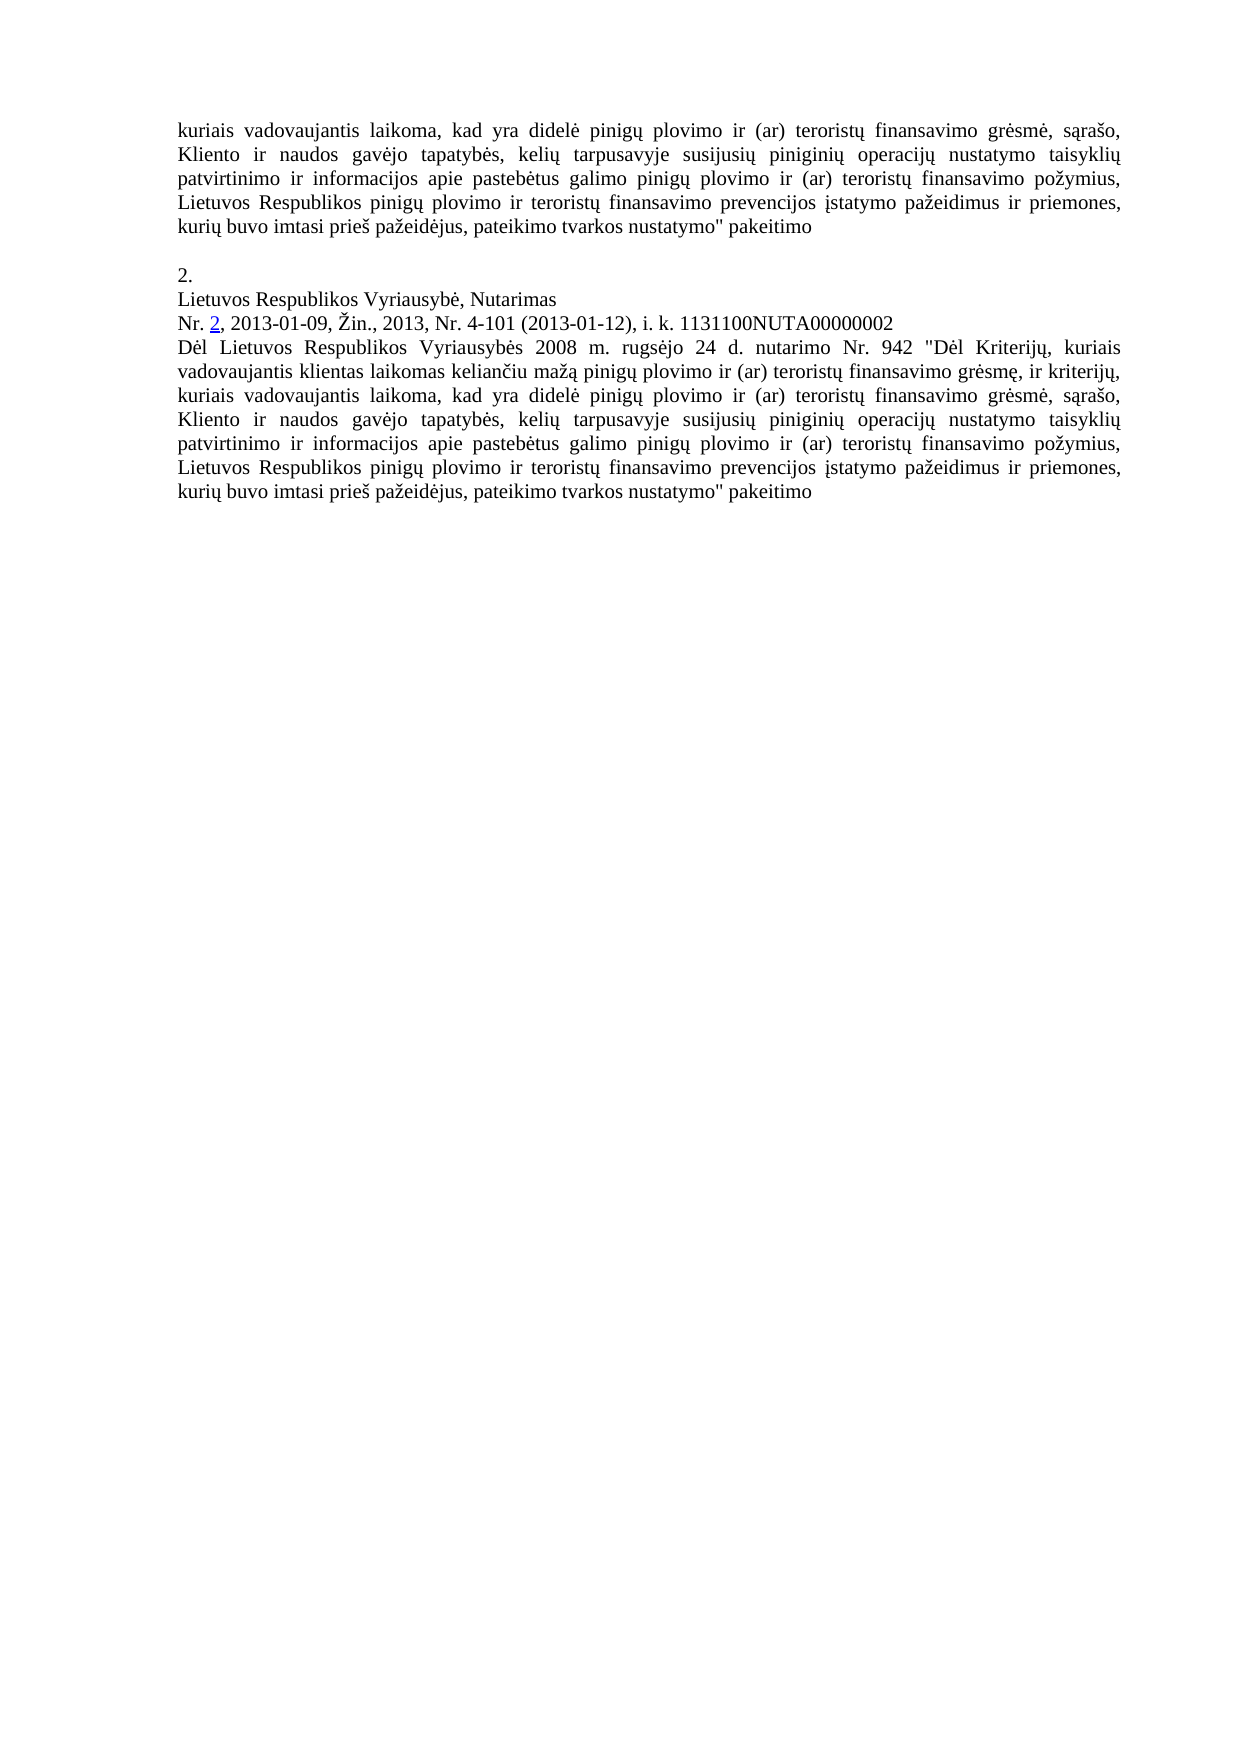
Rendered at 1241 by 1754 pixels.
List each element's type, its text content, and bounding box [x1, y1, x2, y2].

text Lietuvos Respublikos Vyriausybė, Nutarimas [177, 287, 1122, 311]
text 2. [177, 262, 1122, 287]
text Nr. 2, 2013-01-09, Žin., 2013, Nr. 4-101 (2013-01-12), i. k. 1131100NUTA00000002 [177, 311, 1122, 335]
text kuriais vadovaujantis laikoma, kad yra didelė pinigų plovimo ir (ar) teroristų finansavimo grėsmė, sąrašo, Kliento ir naudos gavėjo tapatybės, kelių tarpusavyje susijusių piniginių operacijų nustatymo taisyklių patvirtinimo ir informacijos apie pastebėtus galimo pinigų plovimo ir (ar) teroristų finansavimo požymius, Lietuvos Respublikos pinigų plovimo ir teroristų finansavimo prevencijos įstatymo pažeidimus ir priemones, kurių buvo imtasi prieš pažeidėjus, pateikimo tvarkos nustatymo" pakeitimo [177, 118, 1122, 238]
text Dėl Lietuvos Respublikos Vyriausybės 2008 m. rugsėjo 24 d. nutarimo Nr. 942 "Dėl Kriterijų, kuriais vadovaujantis klientas laikomas keliančiu mažą pinigų plovimo ir (ar) teroristų finansavimo grėsmę, ir kriterijų, kuriais vadovaujantis laikoma, kad yra didelė pinigų plovimo ir (ar) teroristų finansavimo grėsmė, sąrašo, Kliento ir naudos gavėjo tapatybės, kelių tarpusavyje susijusių piniginių operacijų nustatymo taisyklių patvirtinimo ir informacijos apie pastebėtus galimo pinigų plovimo ir (ar) teroristų finansavimo požymius, Lietuvos Respublikos pinigų plovimo ir teroristų finansavimo prevencijos įstatymo pažeidimus ir priemones, kurių buvo imtasi prieš pažeidėjus, pateikimo tvarkos nustatymo" pakeitimo [177, 335, 1122, 503]
